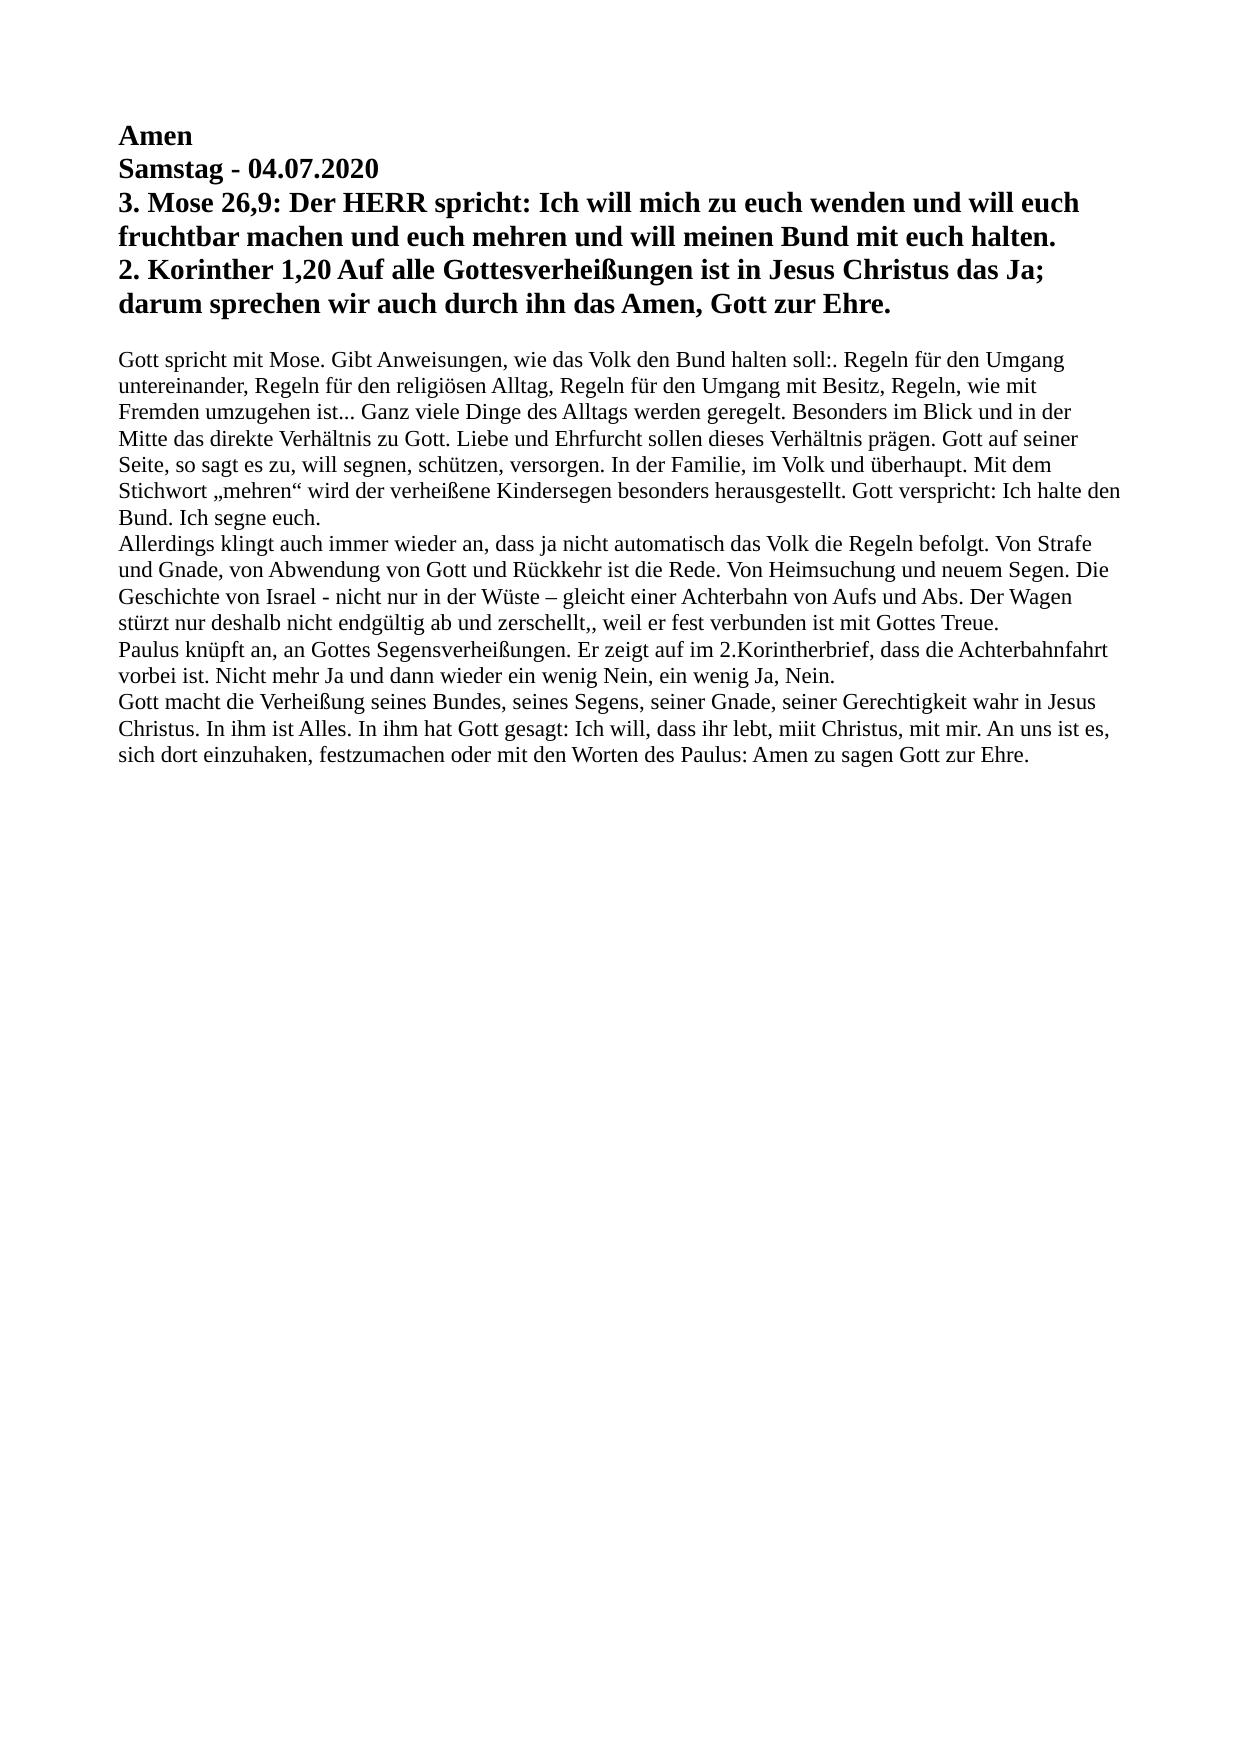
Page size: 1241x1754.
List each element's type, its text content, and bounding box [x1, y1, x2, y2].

text 3. Mose 26,9: Der HERR spricht: Ich will mich zu euch wenden und will euch fruchtbar machen und euch mehren und will meinen Bund mit euch halten. [118, 185, 1122, 252]
text Gott macht die Verheißung seines Bundes, seines Segens, seiner Gnade, seiner Gerechtigkeit wahr in Jesus Christus. In ihm ist Alles. In ihm hat Gott gesagt: Ich will, dass ihr lebt, miit Christus, mit mir. An uns ist es, sich dort einzuhaken, festzumachen oder mit den Worten des Paulus: Amen zu sagen Gott zur Ehre. [118, 688, 1122, 767]
text Samstag - 04.07.2020 [118, 152, 1122, 185]
text 2. Korinther 1,20 Auf alle Gottesverheißungen ist in Jesus Christus das Ja; darum sprechen wir auch durch ihn das Amen, Gott zur Ehre. [118, 252, 1122, 319]
text Allerdings klingt auch immer wieder an, dass ja nicht automatisch das Volk die Regeln befolgt. Von Strafe und Gnade, von Abwendung von Gott und Rückkehr ist die Rede. Von Heimsuchung und neuem Segen. Die Geschichte von Israel - nicht nur in der Wüste – gleicht einer Achterbahn von Aufs und Abs. Der Wagen stürzt nur deshalb nicht endgültig ab und zerschellt,, weil er fest verbunden ist mit Gottes Treue. [118, 530, 1122, 636]
text Amen [118, 118, 1122, 152]
text Paulus knüpft an, an Gottes Segensverheißungen. Er zeigt auf im 2.Korintherbrief, dass die Achterbahnfahrt vorbei ist. Nicht mehr Ja und dann wieder ein wenig Nein, ein wenig Ja, Nein. [118, 636, 1122, 688]
text Gott spricht mit Mose. Gibt Anweisungen, wie das Volk den Bund halten soll:. Regeln für den Umgang untereinander, Regeln für den religiösen Alltag, Regeln für den Umgang mit Besitz, Regeln, wie mit Fremden umzugehen ist... Ganz viele Dinge des Alltags werden geregelt. Besonders im Blick und in der Mitte das direkte Verhältnis zu Gott. Liebe und Ehrfurcht sollen dieses Verhältnis prägen. Gott auf seiner Seite, so sagt es zu, will segnen, schützen, versorgen. In der Familie, im Volk und überhaupt. Mit dem Stichwort „mehren“ wird der verheißene Kindersegen besonders herausgestellt. Gott verspricht: Ich halte den Bund. Ich segne euch. [118, 346, 1122, 530]
